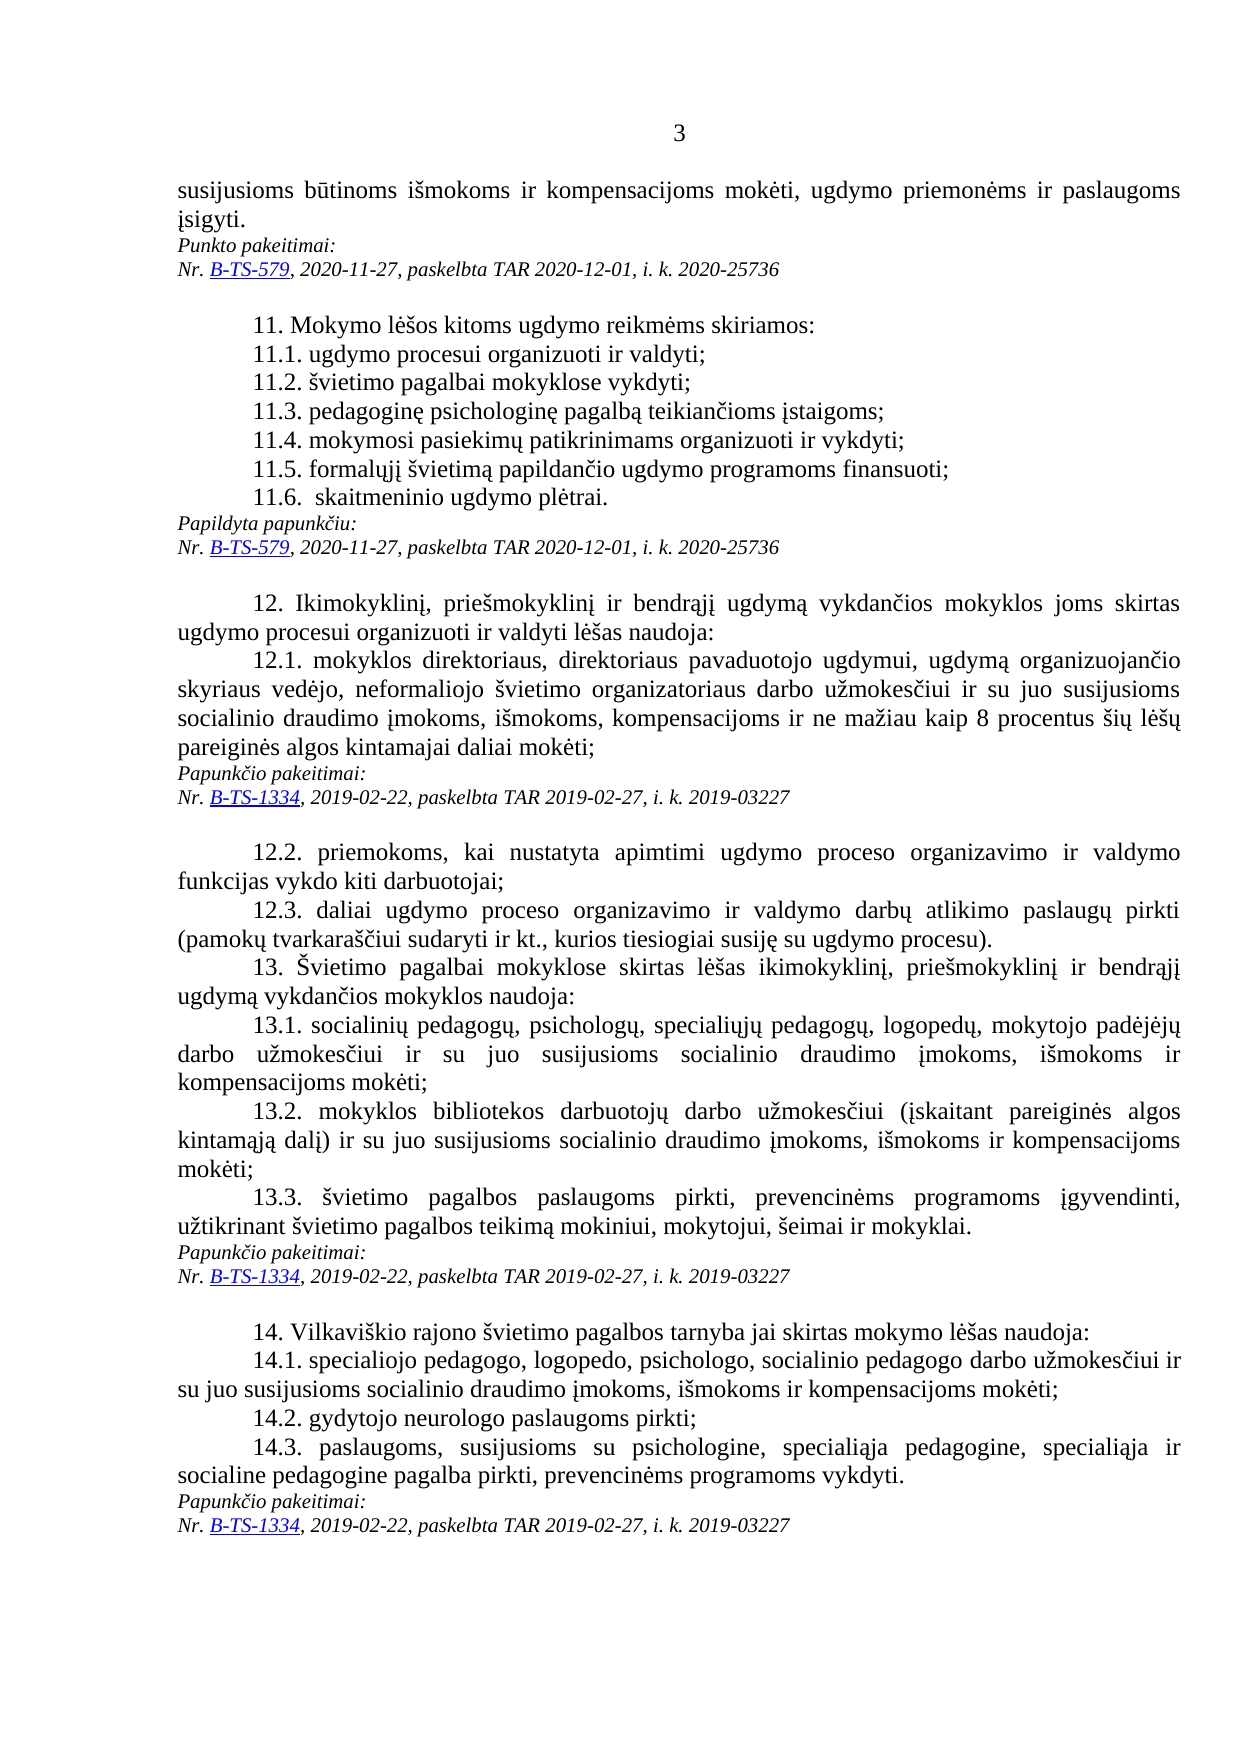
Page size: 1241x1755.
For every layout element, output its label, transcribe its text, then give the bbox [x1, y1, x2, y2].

text 12. Ikimokyklinį, priešmokyklinį ir bendrąjį ugdymą vykdančios mokyklos joms skirtas ugdymo procesui organizuoti ir valdyti lėšas naudoja: [177, 588, 1181, 646]
text 12.2. priemokoms, kai nustatyta apimtimi ugdymo proceso organizavimo ir valdymo funkcijas vykdo kiti darbuotojai; [177, 837, 1181, 895]
text Nr. B-TS-1334, 2019-02-22, paskelbta TAR 2019-02-27, i. k. 2019-03227 [177, 1513, 1181, 1537]
text 13. Švietimo pagalbai mokyklose skirtas lėšas ikimokyklinį, priešmokyklinį ir bendrąjį ugdymą vykdančios mokyklos naudoja: [177, 952, 1181, 1010]
text Papunkčio pakeitimai: [177, 1240, 1181, 1264]
text 11.6. skaitmeninio ugdymo plėtrai. [177, 482, 1181, 511]
text 12.3. daliai ugdymo proceso organizavimo ir valdymo darbų atlikimo paslaugų pirkti (pamokų tvarkaraščiui sudaryti ir kt., kurios tiesiogiai susiję su ugdymo procesu). [177, 895, 1181, 952]
text Papildyta papunkčiu: [177, 511, 1181, 535]
text 13.1. socialinių pedagogų, psichologų, specialiųjų pedagogų, logopedų, mokytojo padėjėjų darbo užmokesčiui ir su juo susijusioms socialinio draudimo įmokoms, išmokoms ir kompensacijoms mokėti; [177, 1010, 1181, 1096]
text 11.2. švietimo pagalbai mokyklose vykdyti; [177, 367, 1181, 396]
text 11.1. ugdymo procesui organizuoti ir valdyti; [177, 339, 1181, 367]
text 12.1. mokyklos direktoriaus, direktoriaus pavaduotojo ugdymui, ugdymą organizuojančio skyriaus vedėjo, neformaliojo švietimo organizatoriaus darbo užmokesčiui ir su juo susijusioms socialinio draudimo įmokoms, išmokoms, kompensacijoms ir ne mažiau kaip 8 procentus šių lėšų pareiginės algos kintamajai daliai mokėti; [177, 646, 1181, 761]
text 14.3. paslaugoms, susijusioms su psichologine, specialiąja pedagogine, specialiąja ir socialine pedagogine pagalba pirkti, prevencinėms programoms vykdyti. [177, 1432, 1181, 1489]
text 14. Vilkaviškio rajono švietimo pagalbos tarnyba jai skirtas mokymo lėšas naudoja: [177, 1317, 1181, 1346]
text Nr. B-TS-1334, 2019-02-22, paskelbta TAR 2019-02-27, i. k. 2019-03227 [177, 1264, 1181, 1288]
text 11.3. pedagoginę psichologinę pagalbą teikiančioms įstaigoms; [177, 396, 1181, 425]
text 14.2. gydytojo neurologo paslaugoms pirkti; [177, 1403, 1181, 1432]
text 11. Mokymo lėšos kitoms ugdymo reikmėms skiriamos: [177, 310, 1181, 339]
text 14.1. specialiojo pedagogo, logopedo, psichologo, socialinio pedagogo darbo užmokesčiui ir su juo susijusioms socialinio draudimo įmokoms, išmokoms ir kompensacijoms mokėti; [177, 1346, 1181, 1403]
text Papunkčio pakeitimai: [177, 761, 1181, 785]
text susijusioms būtinoms išmokoms ir kompensacijoms mokėti, ugdymo priemonėms ir paslaugoms įsigyti. [177, 176, 1181, 233]
text Nr. B-TS-1334, 2019-02-22, paskelbta TAR 2019-02-27, i. k. 2019-03227 [177, 785, 1181, 809]
text 13.3. švietimo pagalbos paslaugoms pirkti, prevencinėms programoms įgyvendinti, užtikrinant švietimo pagalbos teikimą mokiniui, mokytojui, šeimai ir mokyklai. [177, 1182, 1181, 1240]
text 13.2. mokyklos bibliotekos darbuotojų darbo užmokesčiui (įskaitant pareiginės algos kintamąją dalį) ir su juo susijusioms socialinio draudimo įmokoms, išmokoms ir kompensacijoms mokėti; [177, 1096, 1181, 1182]
text Nr. B-TS-579, 2020-11-27, paskelbta TAR 2020-12-01, i. k. 2020-25736 [177, 257, 1181, 281]
text 11.4. mokymosi pasiekimų patikrinimams organizuoti ir vykdyti; [177, 425, 1181, 454]
text Nr. B-TS-579, 2020-11-27, paskelbta TAR 2020-12-01, i. k. 2020-25736 [177, 535, 1181, 559]
text 11.5. formalųjį švietimą papildančio ugdymo programoms finansuoti; [177, 454, 1181, 482]
text Papunkčio pakeitimai: [177, 1489, 1181, 1513]
text Punkto pakeitimai: [177, 233, 1181, 257]
